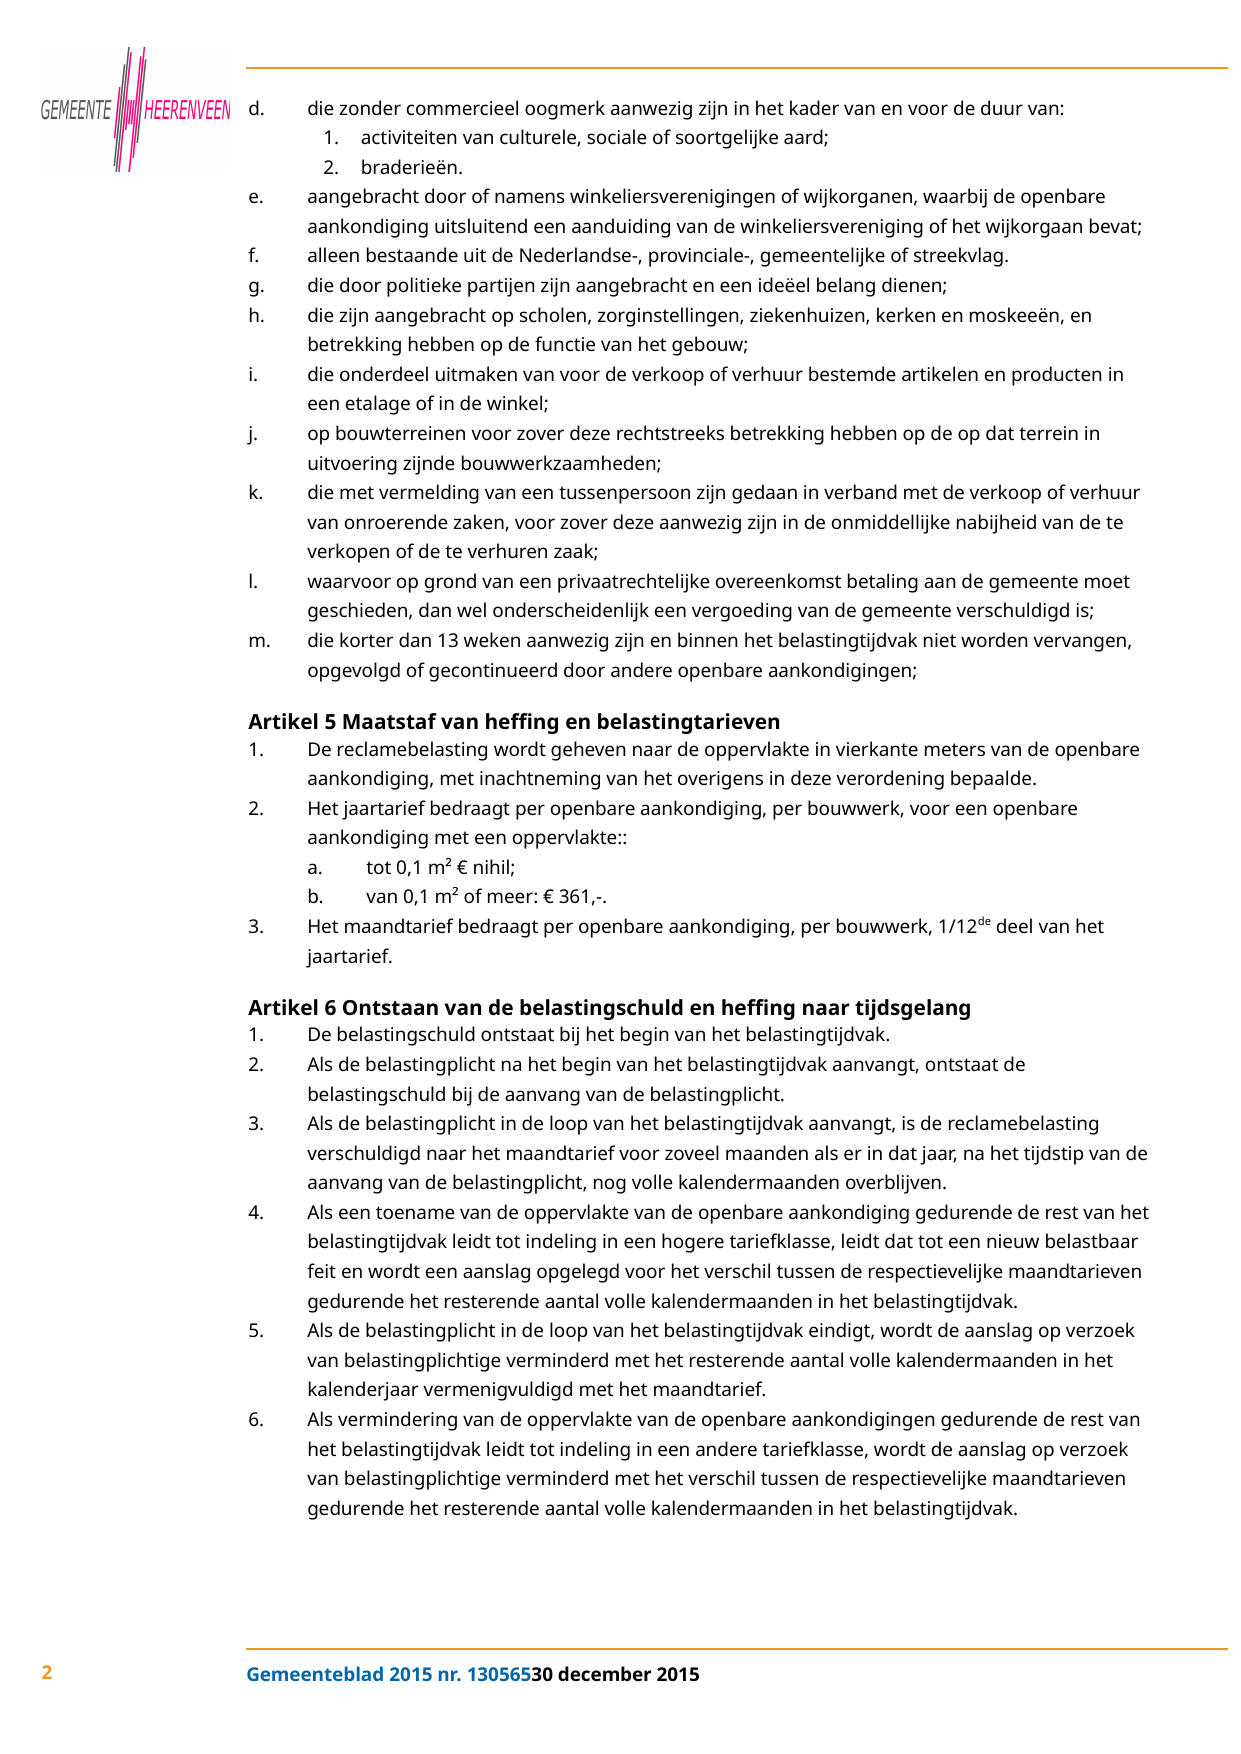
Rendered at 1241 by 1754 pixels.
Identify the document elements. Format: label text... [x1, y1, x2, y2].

list De belastingschuld ontstaat bij het begin van het belastingtijdvak. [248, 1022, 1152, 1047]
list De reclamebelasting wordt geheven naar de oppervlakte in vierkante meters van de openbare aankondiging, met inachtneming van het overigens in deze verordening bepaalde. [248, 736, 1152, 791]
list die korter dan 13 weken aanwezig zijn en binnen het belastingtijdvak niet worden vervangen, opgevolgd of gecontinueerd door andere openbare aankondigingen; [248, 627, 1152, 683]
list Als vermindering van de oppervlakte van de openbare aankondigingen gedurende de rest van het belastingtijdvak leidt tot indeling in een andere tariefklasse, wordt de aanslag op verzoek van belastingplichtige verminderd met het verschil tussen de respectievelijke maandtarieven gedurende het resterende aantal volle kalendermaanden in het belastingtijdvak. [248, 1406, 1152, 1521]
text Artikel 6 Ontstaan van de belastingschuld en heffing naar tijdsgelang [248, 993, 1152, 1022]
picture [41, 47, 231, 172]
list die met vermelding van een tussenpersoon zijn gedaan in verband met de verkoop of verhuur van onroerende zaken, voor zover deze aanwezig zijn in de onmiddellijke nabijheid van de te verkopen of de te verhuren zaak; [248, 479, 1152, 564]
list alleen bestaande uit de Nederlandse-, provinciale-, gemeentelijke of streekvlag. [248, 243, 1152, 268]
list Het jaartarief bedraagt per openbare aankondiging, per bouwwerk, voor een openbare aankondiging met een oppervlakte:: [248, 795, 1152, 850]
list braderieën. [323, 154, 1152, 180]
list Als een toename van de oppervlakte van de openbare aankondiging gedurende de rest van het belastingtijdvak leidt tot indeling in een hogere tariefklasse, leidt dat tot een nieuw belastbaar feit en wordt een aanslag opgelegd voor het verschil tussen de respectievelijke maandtarieven gedurende het resterende aantal volle kalendermaanden in het belastingtijdvak. [248, 1199, 1152, 1314]
list waarvoor op grond van een privaatrechtelijke overeenkomst betaling aan de gemeente moet geschieden, dan wel onderscheidenlijk een vergoeding van de gemeente verschuldigd is; [248, 568, 1152, 623]
list Het maandtarief bedraagt per openbare aankondiging, per bouwwerk, 1/12de deel van het jaartarief. [248, 913, 1152, 968]
list Als de belastingplicht in de loop van het belastingtijdvak eindigt, wordt de aanslag op verzoek van belastingplichtige verminderd met het resterende aantal volle kalendermaanden in het kalenderjaar vermenigvuldigd met het maandtarief. [248, 1317, 1152, 1402]
list die zonder commercieel oogmerk aanwezig zijn in het kader van en voor de duur van: [248, 95, 1152, 121]
list die door politieke partijen zijn aangebracht en een ideëel belang dienen; [248, 272, 1152, 298]
text Artikel 5 Maatstaf van heffing en belastingtarieven [248, 707, 1152, 736]
list die onderdeel uitmaken van voor de verkoop of verhuur bestemde artikelen en producten in een etalage of in de winkel; [248, 361, 1152, 416]
list van 0,1 m² of meer: € 361,-. [307, 884, 1152, 909]
list tot 0,1 m² € nihil; [307, 854, 1152, 880]
list op bouwterreinen voor zover deze rechtstreeks betrekking hebben op de op dat terrein in uitvoering zijnde bouwwerkzaamheden; [248, 420, 1152, 476]
list Als de belastingplicht in de loop van het belastingtijdvak aanvangt, is de reclamebelasting verschuldigd naar het maandtarief voor zoveel maanden als er in dat jaar, na het tijdstip van de aanvang van de belastingplicht, nog volle kalendermaanden overblijven. [248, 1110, 1152, 1195]
list Als de belastingplicht na het begin van het belastingtijdvak aanvangt, ontstaat de belastingschuld bij de aanvang van de belastingplicht. [248, 1051, 1152, 1107]
list die zijn aangebracht op scholen, zorginstellingen, ziekenhuizen, kerken en moskeeën, en betrekking hebben op de functie van het gebouw; [248, 302, 1152, 357]
list activiteiten van culturele, sociale of soortgelijke aard; [323, 124, 1152, 150]
list aangebracht door of namens winkeliersverenigingen of wijkorganen, waarbij de openbare aankondiging uitsluitend een aanduiding van de winkeliersvereniging of het wijkorgaan bevat; [248, 183, 1152, 239]
